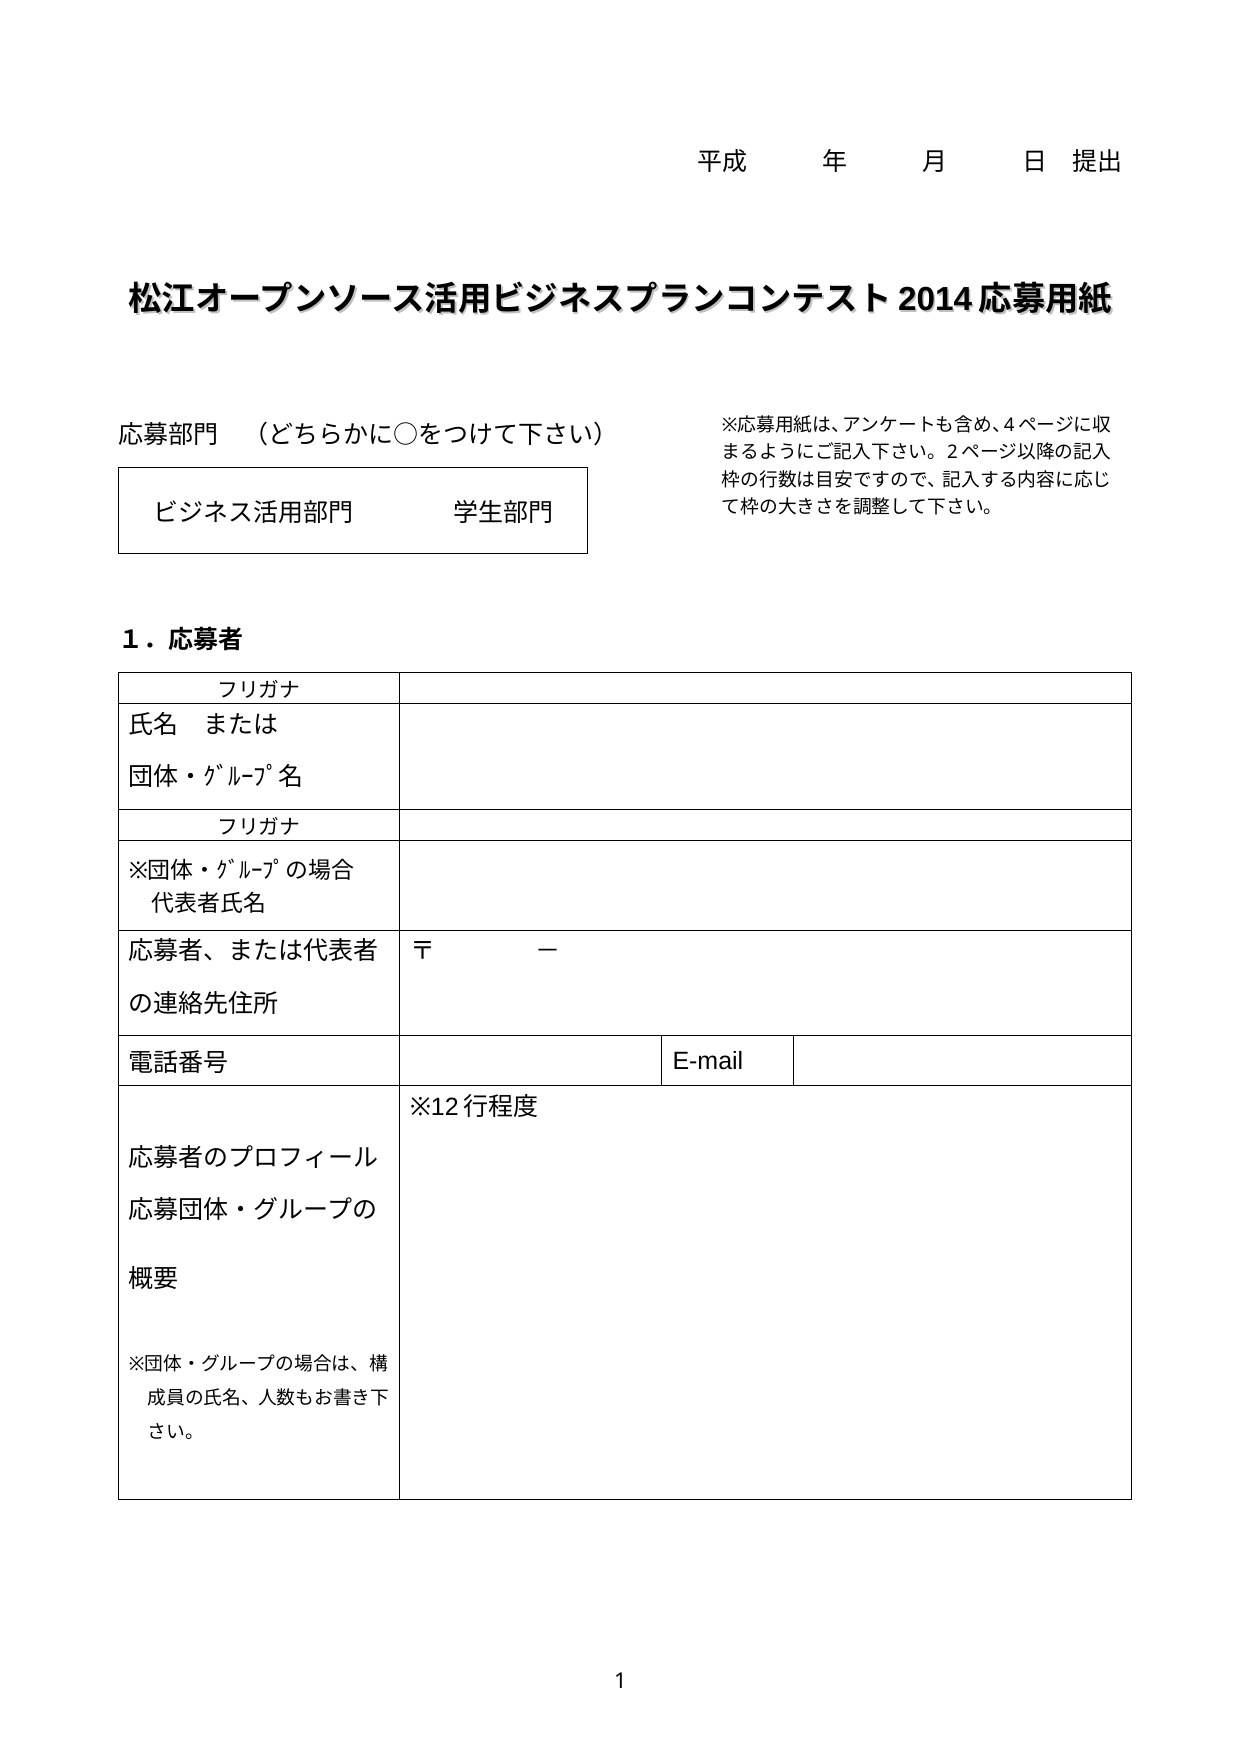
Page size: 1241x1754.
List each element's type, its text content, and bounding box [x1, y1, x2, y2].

table_cell [794, 1036, 1131, 1085]
table_cell ※12行程度 [400, 1086, 1131, 1498]
table_cell 〒 － [400, 931, 1131, 1035]
table_cell [400, 810, 1131, 840]
text ※応募用紙は、アンケートも含め、4ページに収まるようにご記入下さい。2ページ以降の記入枠の行数は目安ですので、記入する内容に応じて枠の大きさを調整して下さい。 [722, 410, 1111, 519]
table_cell 氏名 または 団体・ｸﾞﾙｰﾌﾟ名 [119, 704, 399, 809]
text 松江オープンソース活用ビジネスプランコンテスト2014応募用紙 [118, 262, 1122, 330]
table_cell [400, 841, 1131, 930]
table_header [400, 673, 1131, 703]
table_cell E-mail [662, 1036, 793, 1085]
table_cell 応募者のプロフィール 応募団体・グループの 概要 ※団体・グループの場合は、構成員の氏名、人数もお書き下さい。 [119, 1086, 399, 1498]
text 平成 年 月 日 提出 [118, 125, 1122, 194]
table_cell ※団体・ｸﾞﾙｰﾌﾟの場合 代表者氏名 [119, 841, 399, 930]
table_cell [400, 704, 1131, 809]
text 応募部門 （どちらかに○をつけて下さい） [118, 399, 1122, 467]
table_cell 電話番号 [119, 1036, 399, 1085]
table_header ビジネス活用部門 学生部門 [119, 468, 587, 553]
text １．応募者 [118, 604, 1122, 672]
table_cell [400, 1036, 661, 1085]
table_cell フリガナ [119, 810, 399, 840]
table_cell 応募者、または代表者 の連絡先住所 [119, 931, 399, 1035]
table_header フリガナ [119, 673, 399, 703]
